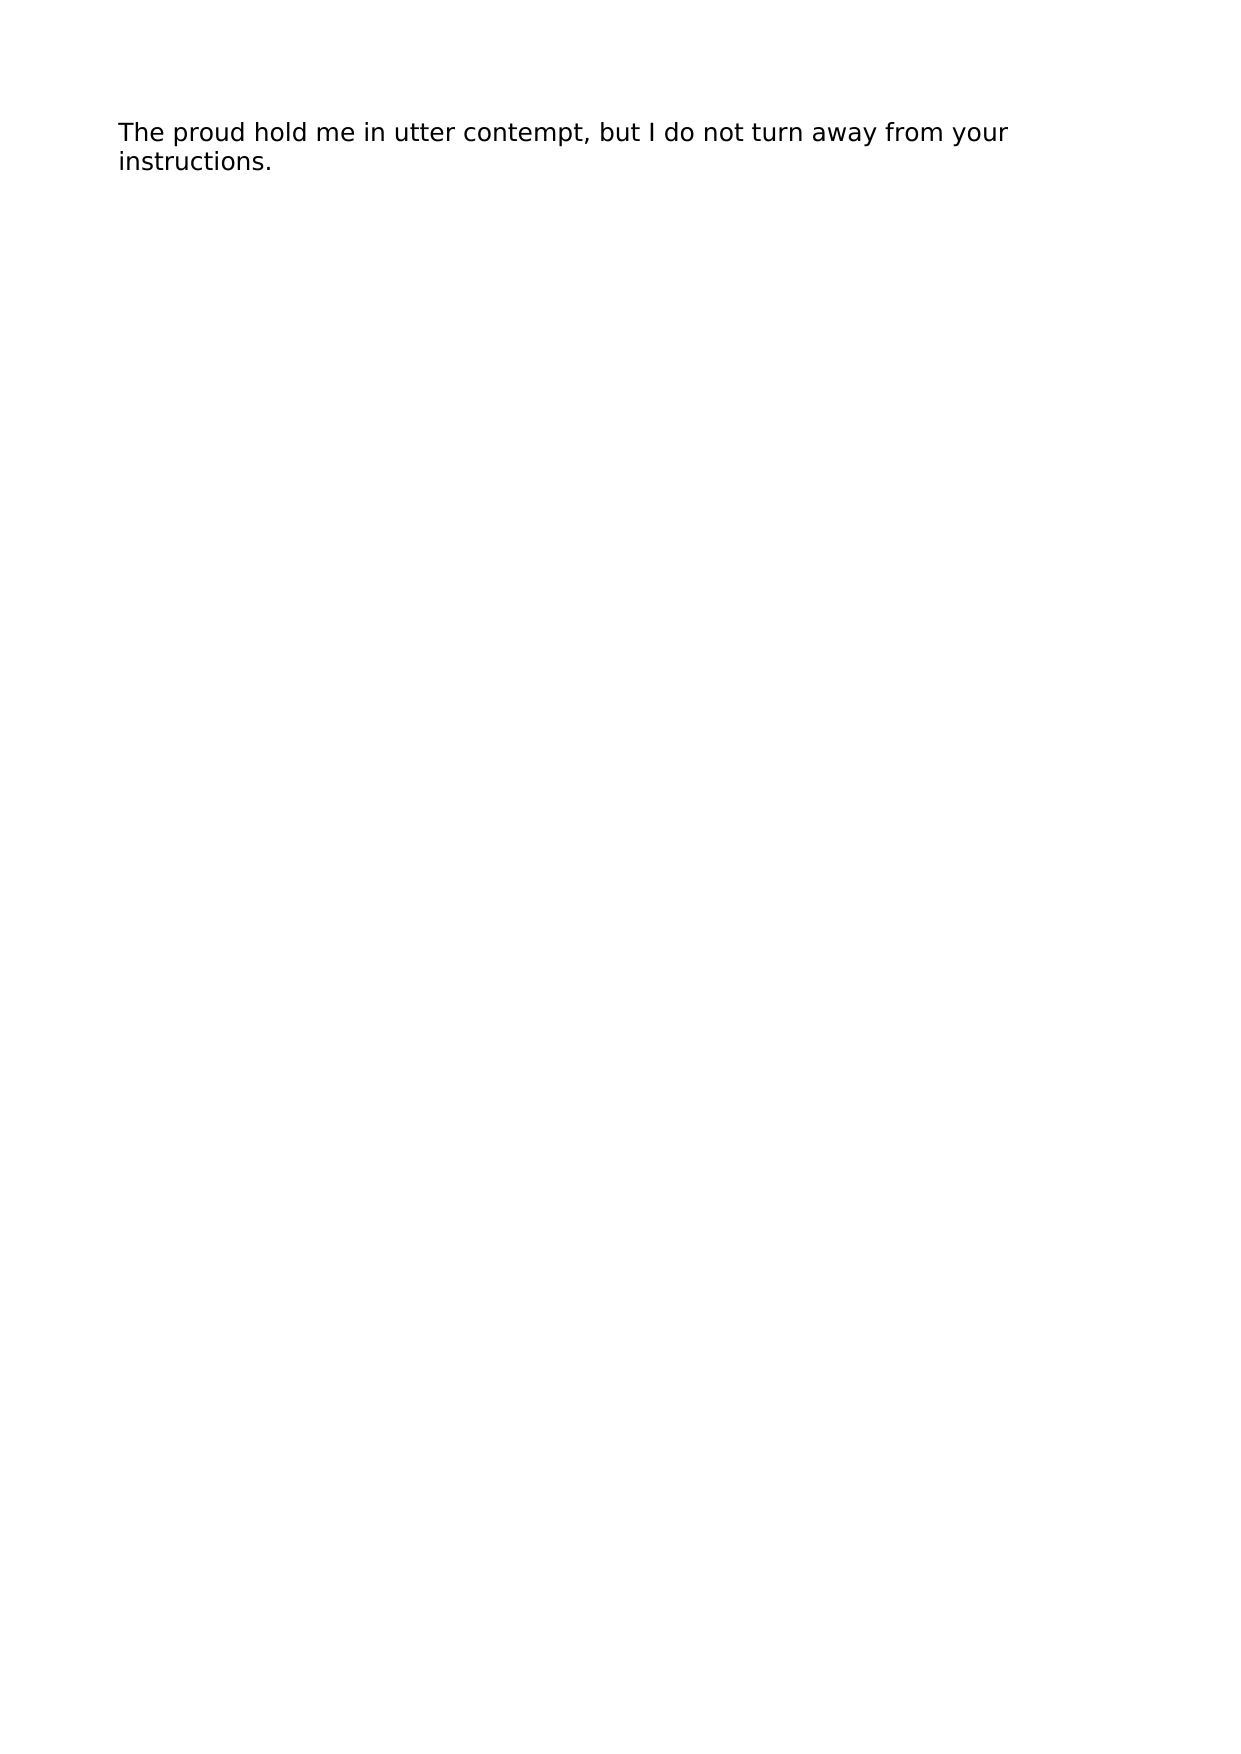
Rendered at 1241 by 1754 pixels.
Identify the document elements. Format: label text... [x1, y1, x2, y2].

text The proud hold me in utter contempt, but I do not turn away from your instructions. [118, 118, 1122, 176]
